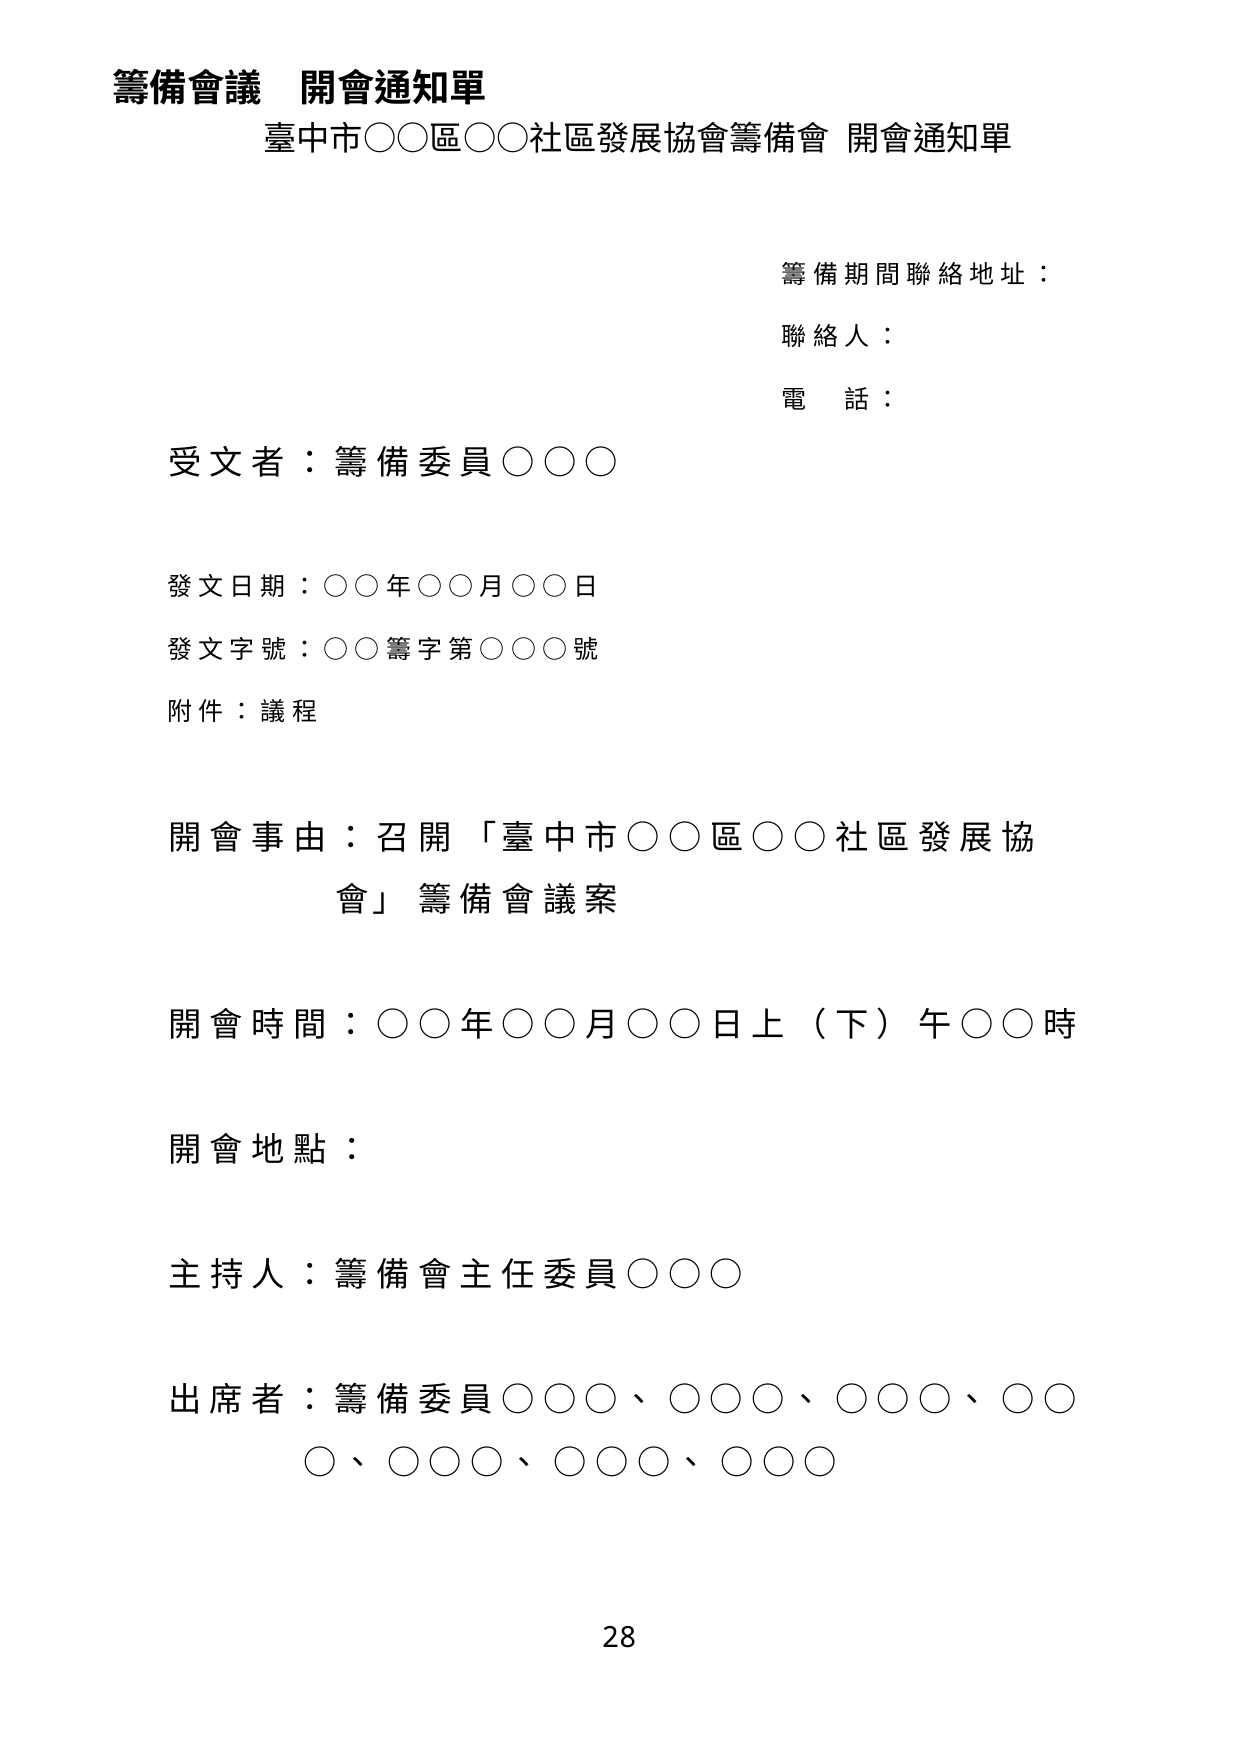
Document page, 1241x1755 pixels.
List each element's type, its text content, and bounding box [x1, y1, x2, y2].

text 開會時間：○○年○○月○○日上（下）午○○時 [156, 981, 1120, 1043]
text 電 話： [776, 356, 1120, 418]
text 開會事由：召開「臺中市○○區○○社區發展協會」籌備會議案 [156, 793, 1120, 918]
text 籌備會議 開會通知單 [112, 58, 1164, 112]
text 附件：議程 [156, 668, 1120, 731]
text 主持人：籌備會主任委員○○○ [156, 1231, 1120, 1293]
text 臺中市○○區○○社區發展協會籌備會 開會通知單 [156, 112, 1120, 160]
text 聯絡人： [776, 293, 1120, 356]
text 發文字號：○○籌字第○○○號 [156, 606, 1120, 668]
text 發文日期：○○年○○月○○日 [156, 543, 1120, 606]
text 受文者：籌備委員○○○ [156, 418, 1120, 481]
text 出席者：籌備委員○○○、○○○、○○○、○○○、○○○、○○○、○○○ [156, 1356, 1120, 1481]
text 開會地點： [156, 1106, 1120, 1168]
text 籌備期間聯絡地址： [776, 231, 1120, 293]
